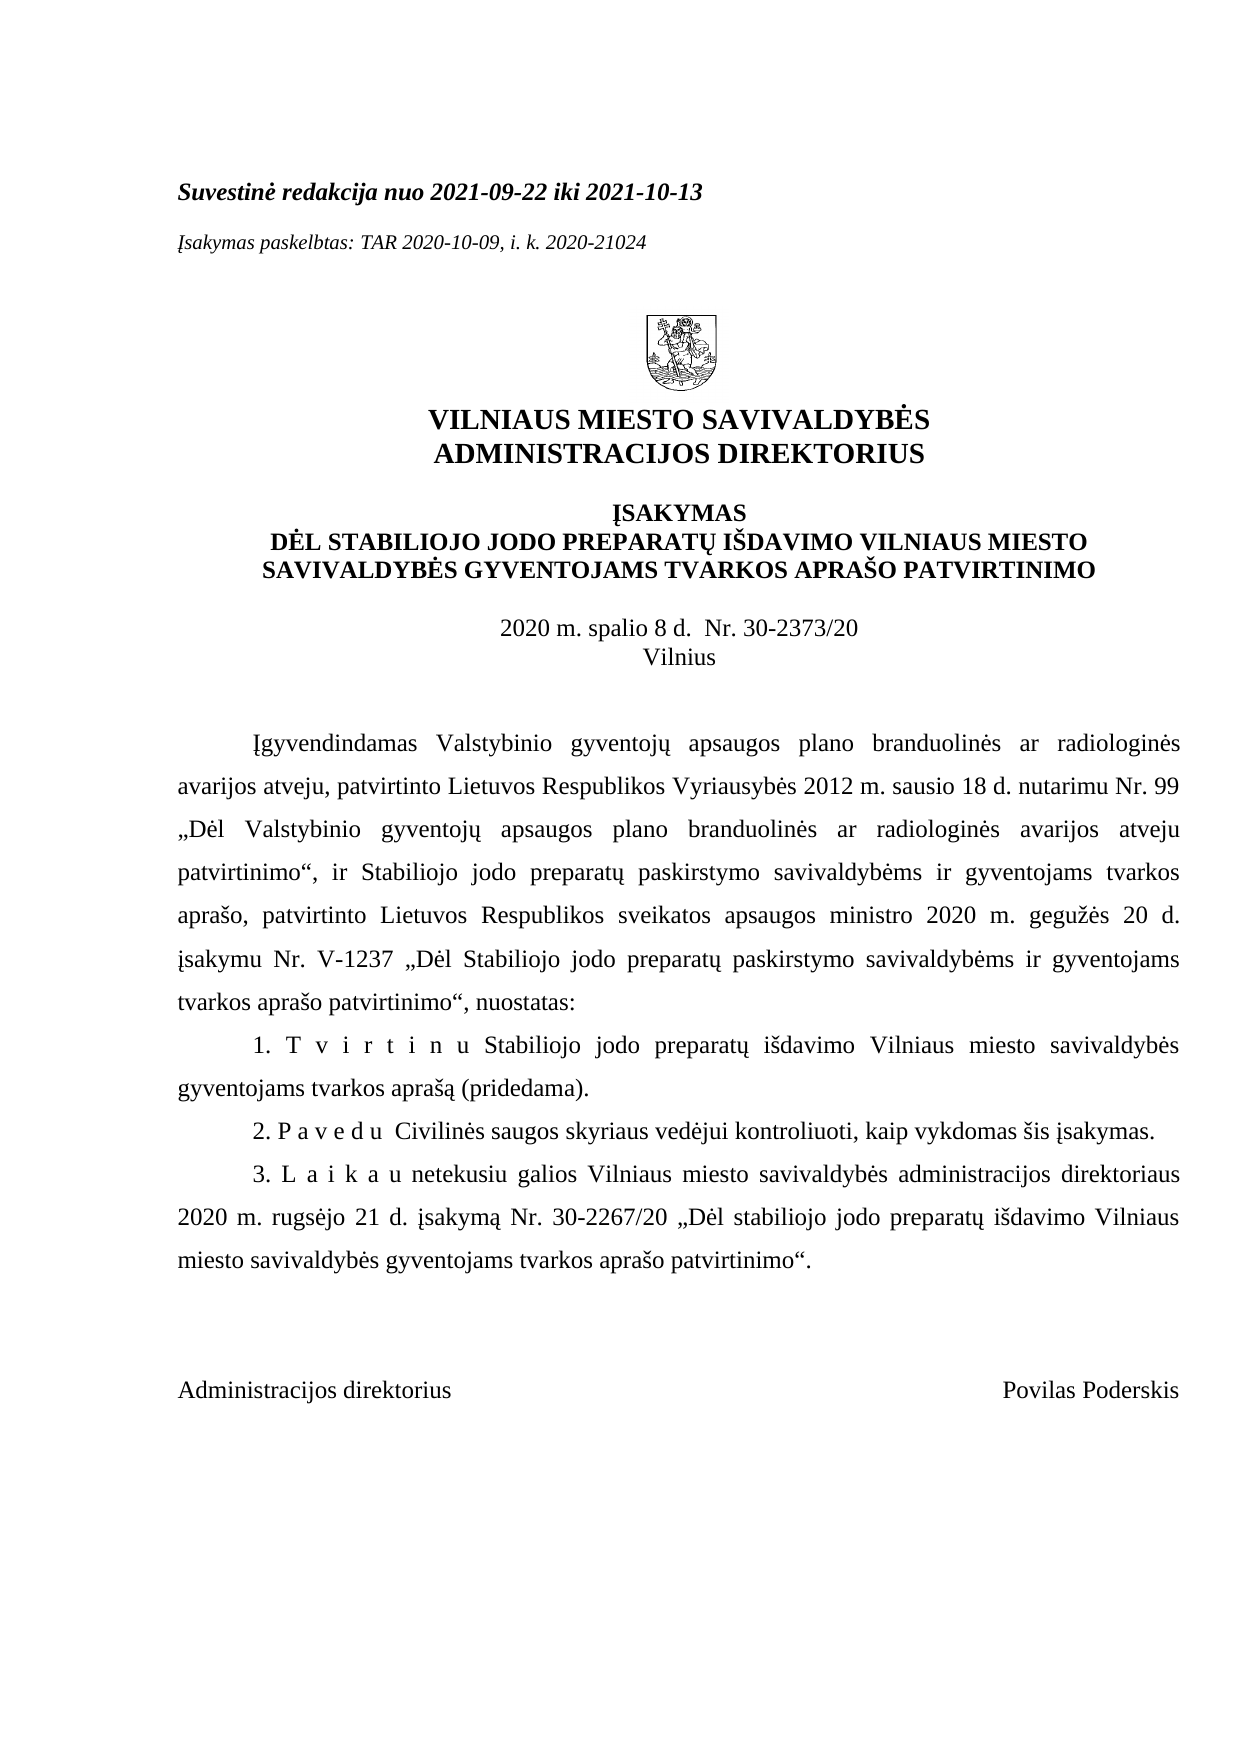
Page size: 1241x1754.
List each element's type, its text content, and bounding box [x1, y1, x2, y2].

text DĖL STABILIOJO JODO PREPARATŲ IŠDAVIMO VILNIAUS MIESTO SAVIVALDYBĖS GYVENTOJAMS TVARKOS APRAŠO PATVIRTINIMO [177, 527, 1181, 584]
text ĮSAKYMAS [177, 498, 1181, 527]
text Įgyvendindamas Valstybinio gyventojų apsaugos plano branduolinės ar radiologinės avarijos atveju, patvirtinto Lietuvos Respublikos Vyriausybės 2012 m. sausio 18 d. nutarimu Nr. 99 „Dėl Valstybinio gyventojų apsaugos plano branduolinės ar radiologinės avarijos atveju patvirtinimo“, ir Stabiliojo jodo preparatų paskirstymo savivaldybėms ir gyventojams tvarkos aprašo, patvirtinto Lietuvos Respublikos sveikatos apsaugos ministro 2020 m. gegužės 20 d. įsakymu Nr. V-1237 „Dėl Stabiliojo jodo preparatų paskirstymo savivaldybėms ir gyventojams tvarkos aprašo patvirtinimo“, nuostatas: [177, 728, 1181, 1016]
text Įsakymas paskelbtas: TAR 2020-10-09, i. k. 2020-21024 [177, 230, 1181, 254]
text Suvestinė redakcija nuo 2021-09-22 iki 2021-10-13 [177, 177, 1181, 206]
text Vilnius [177, 642, 1181, 671]
text 2. P a v e d u Civilinės saugos skyriaus vedėjui kontroliuoti, kaip vykdomas šis įsakymas. [177, 1116, 1181, 1145]
text 1. T v i r t i n u Stabiliojo jodo preparatų išdavimo Vilniaus miesto savivaldybės gyventojams tvarkos aprašą (pridedama). [177, 1030, 1181, 1102]
text ADMINISTRACIJOS DIREKTORIUS [177, 436, 1181, 469]
text 3. L a i k a u netekusiu galios Vilniaus miesto savivaldybės administracijos direktoriaus 2020 m. rugsėjo 21 d. įsakymą Nr. 30-2267/20 „Dėl stabiliojo jodo preparatų išdavimo Vilniaus miesto savivaldybės gyventojams tvarkos aprašo patvirtinimo“. [177, 1159, 1181, 1274]
text VILNIAUS MIESTO SAVIVALDYBĖS [177, 402, 1181, 436]
text 2020 m. spalio 8 d. Nr. 30-2373/20 [177, 613, 1181, 642]
text Administracijos direktorius Povilas Poderskis [177, 1375, 1181, 1404]
